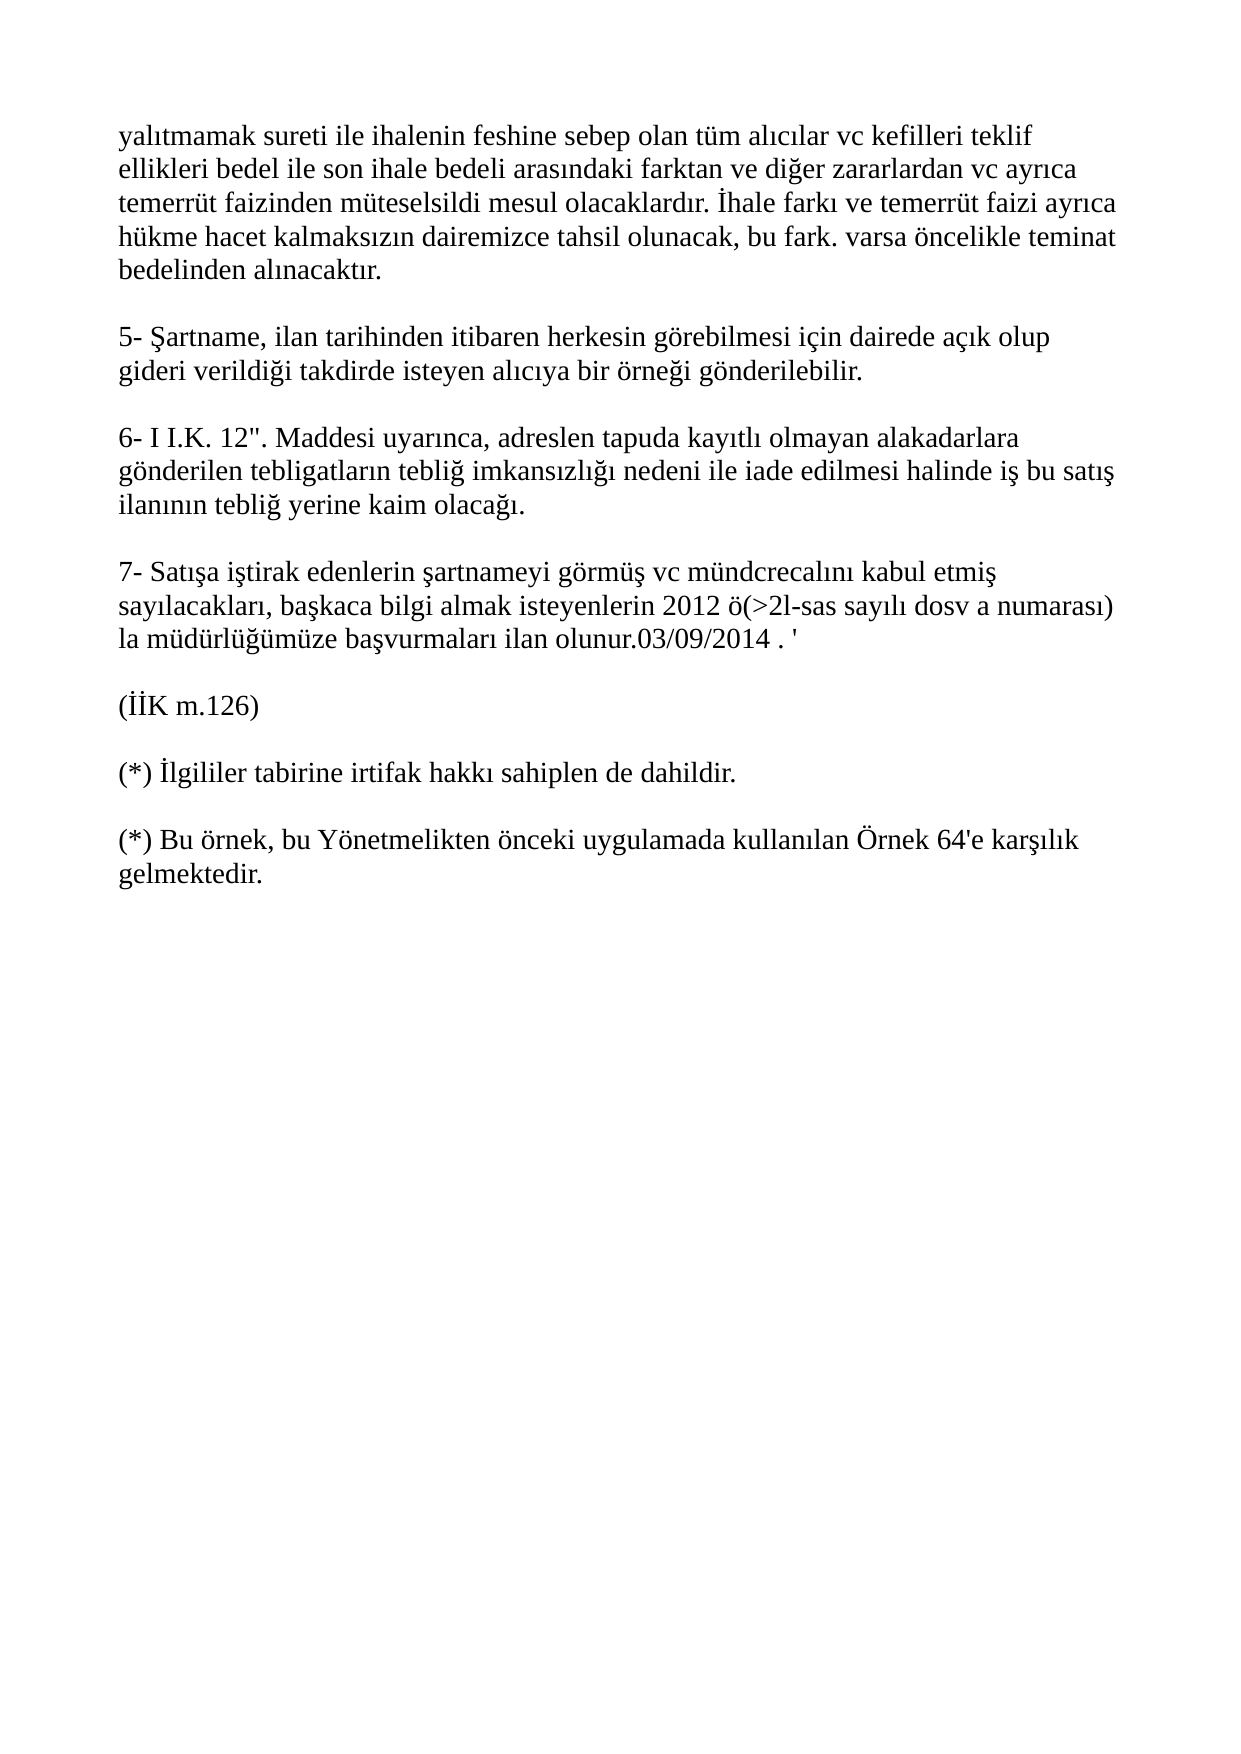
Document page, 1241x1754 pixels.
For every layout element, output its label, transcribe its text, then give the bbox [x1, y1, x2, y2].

text (*) Bu örnek, bu Yönetmelikten önceki uygulamada kullanılan Örnek 64'e karşılık gelmektedir. [118, 822, 1122, 889]
text 7- Satışa iştirak edenlerin şartnameyi görmüş vc mündcrecalını kabul etmiş sayılacakları, başkaca bilgi almak isteyenlerin 2012 ö(>2l-sas sayılı dosv a numarası) la müdürlüğümüze başvurmaları ilan olunur.03/09/2014 . ' [118, 554, 1122, 655]
text yalıtmamak sureti ile ihalenin feshine sebep olan tüm alıcılar vc kefilleri teklif ellikleri bedel ile son ihale bedeli arasındaki farktan ve diğer zararlardan vc ayrıca temerrüt faizinden müteselsildi mesul olacaklardır. İhale farkı ve temerrüt faizi ayrıca hükme hacet kalmaksızın dairemizce tahsil olunacak, bu fark. varsa öncelikle teminat bedelinden alınacaktır. [118, 118, 1122, 286]
text (*) İlgililer tabirine irtifak hakkı sahiplen de dahildir. [118, 755, 1122, 789]
text (İİK m.126) [118, 688, 1122, 722]
text 5- Şartname, ilan tarihinden itibaren herkesin görebilmesi için dairede açık olup gideri verildiği takdirde isteyen alıcıya bir örneği gönderilebilir. [118, 319, 1122, 386]
text 6- I I.K. 12". Maddesi uyarınca, adreslen tapuda kayıtlı olmayan alakadarlara gönderilen tebligatların tebliğ imkansızlığı nedeni ile iade edilmesi halinde iş bu satış ilanının tebliğ yerine kaim olacağı. [118, 420, 1122, 521]
